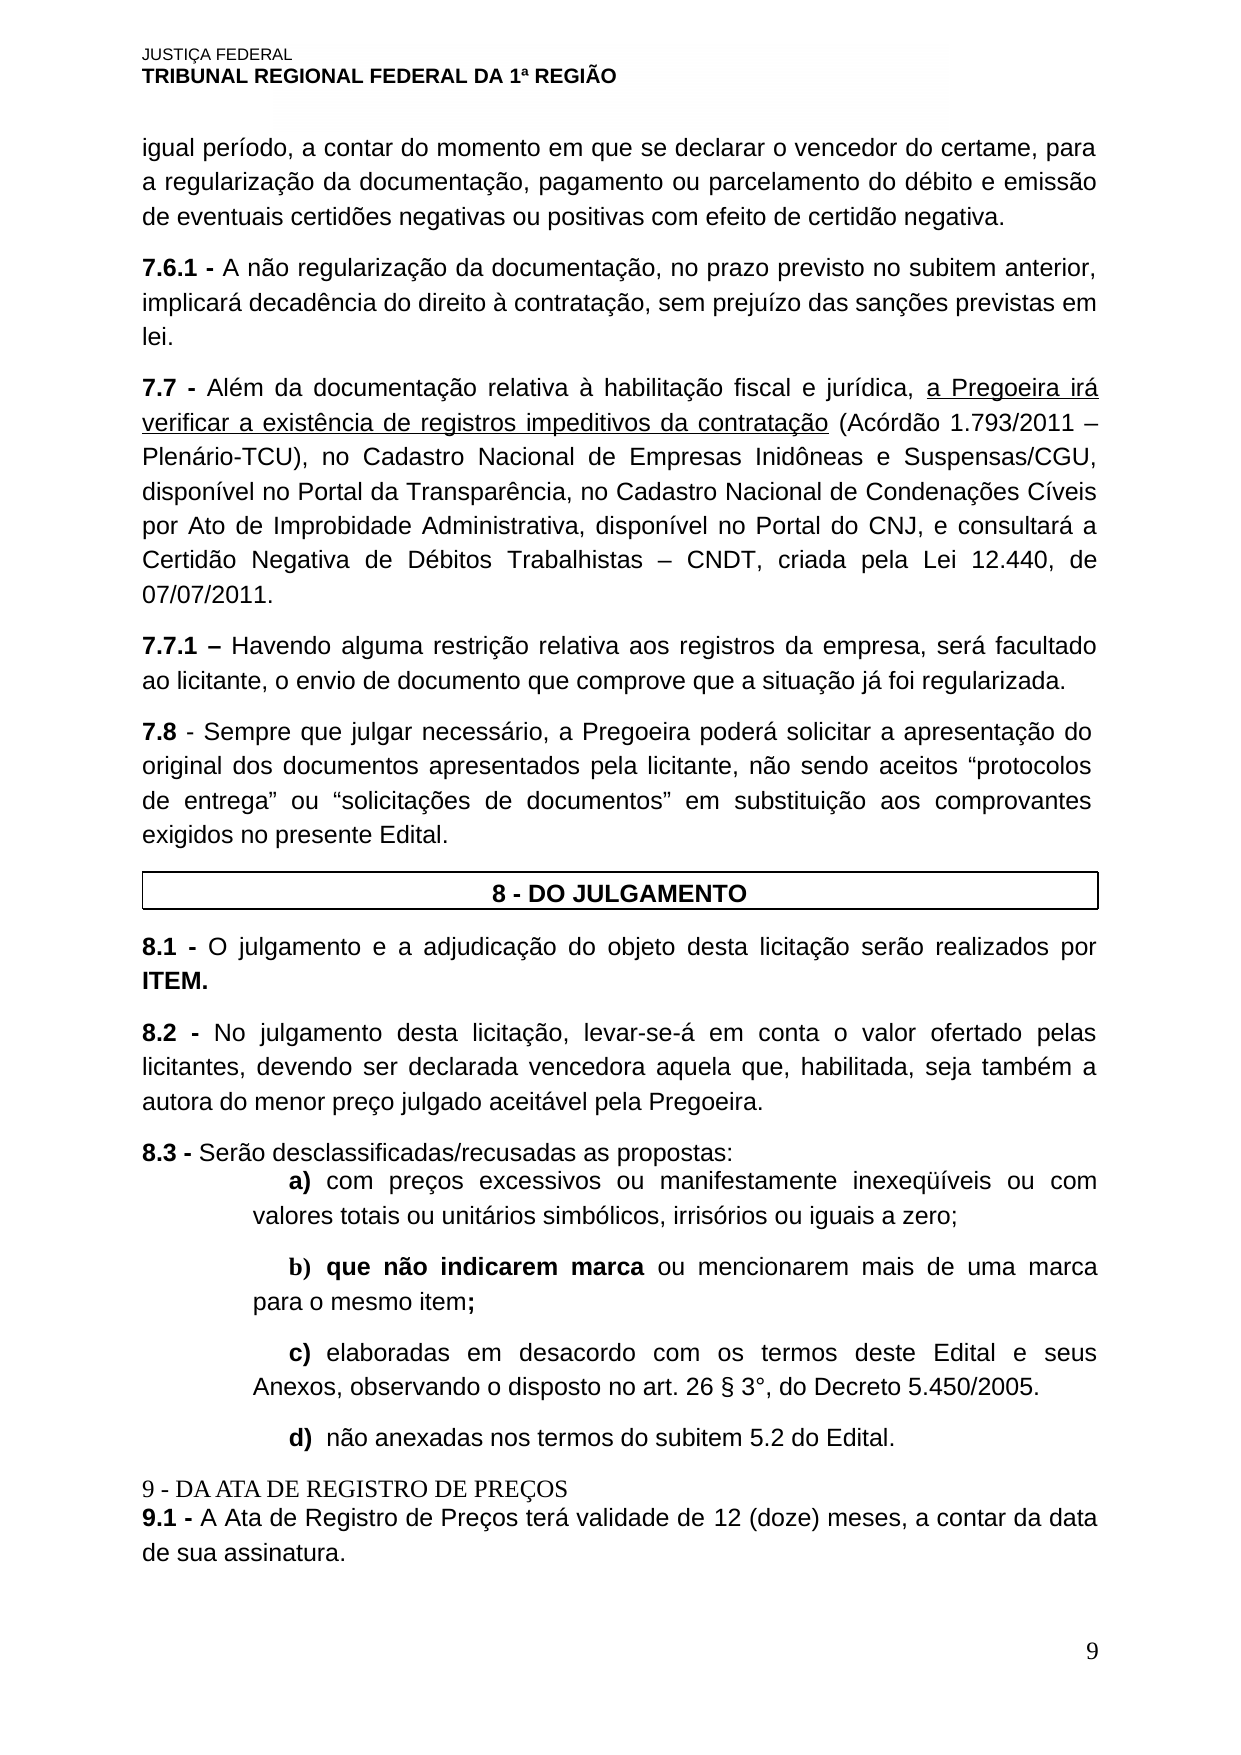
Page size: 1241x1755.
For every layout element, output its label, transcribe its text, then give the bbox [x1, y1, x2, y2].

text 8.2 - No julgamento desta licitação, levar-se-á em conta o valor ofertado pelas licitantes, devendo ser declarada vencedora aquela que, habilitada, seja também a autora do menor preço julgado aceitável pela Pregoeira. [142, 1017, 1098, 1115]
text 7.8 - Sempre que julgar necessário, a Pregoeira poderá solicitar a apresentação do original dos documentos apresentados pela licitante, não sendo aceitos “protocolos de entrega” ou “solicitações de documentos” em substituição aos comprovantes exigidos no presente Edital. [142, 717, 1093, 849]
list com preços excessivos ou manifestamente inexeqüíveis ou com valores totais ou unitários simbólicos, irrisórios ou iguais a zero; [215, 1166, 1098, 1229]
text 8 - DO JULGAMENTO [143, 873, 1097, 908]
list que não indicarem marca ou mencionarem mais de uma marca para o mesmo item; [215, 1252, 1098, 1315]
text 9 - DA ATA DE REGISTRO DE PREÇOS [142, 1474, 1098, 1503]
list igual período, a contar do momento em que se declarar o vencedor do certame, para a regularização da documentação, pagamento ou parcelamento do débito e emissão de eventuais certidões negativas ou positivas com efeito de certidão negativa. [142, 133, 1098, 231]
text 8.1 - O julgamento e a adjudicação do objeto desta licitação serão realizados por ITEM. [142, 932, 1098, 995]
text 8.3 - Serão desclassificadas/recusadas as propostas: [142, 1138, 1098, 1166]
list não anexadas nos termos do subitem 5.2 do Edital. [215, 1423, 1098, 1452]
text 7.7 - Além da documentação relativa à habilitação fiscal e jurídica, a Pregoeira irá verificar a existência de registros impeditivos da contratação (Acórdão 1.793/2011 – Plenário-TCU), no Cadastro Nacional de Empresas Inidôneas e Suspensas/CGU, disponível no Portal da Transparência, no Cadastro Nacional de Condenações Cíveis por Ato de Improbidade Administrativa, disponível no Portal do CNJ, e consultará a Certidão Negativa de Débitos Trabalhistas – CNDT, criada pela Lei 12.440, de 07/07/2011. [142, 373, 1098, 609]
text 9.1 - A Ata de Registro de Preços terá validade de 12 (doze) meses, a contar da data de sua assinatura. [142, 1503, 1098, 1566]
list elaboradas em desacordo com os termos deste Edital e seus Anexos, observando o disposto no art. 26 § 3°, do Decreto 5.450/2005. [215, 1338, 1098, 1401]
text 7.7.1 – Havendo alguma restrição relativa aos registros da empresa, será facultado ao licitante, o envio de documento que comprove que a situação já foi regularizada. [142, 631, 1098, 694]
list 7.6.1 - A não regularização da documentação, no prazo previsto no subitem anterior, implicará decadência do direito à contratação, sem prejuízo das sanções previstas em lei. [142, 253, 1098, 351]
